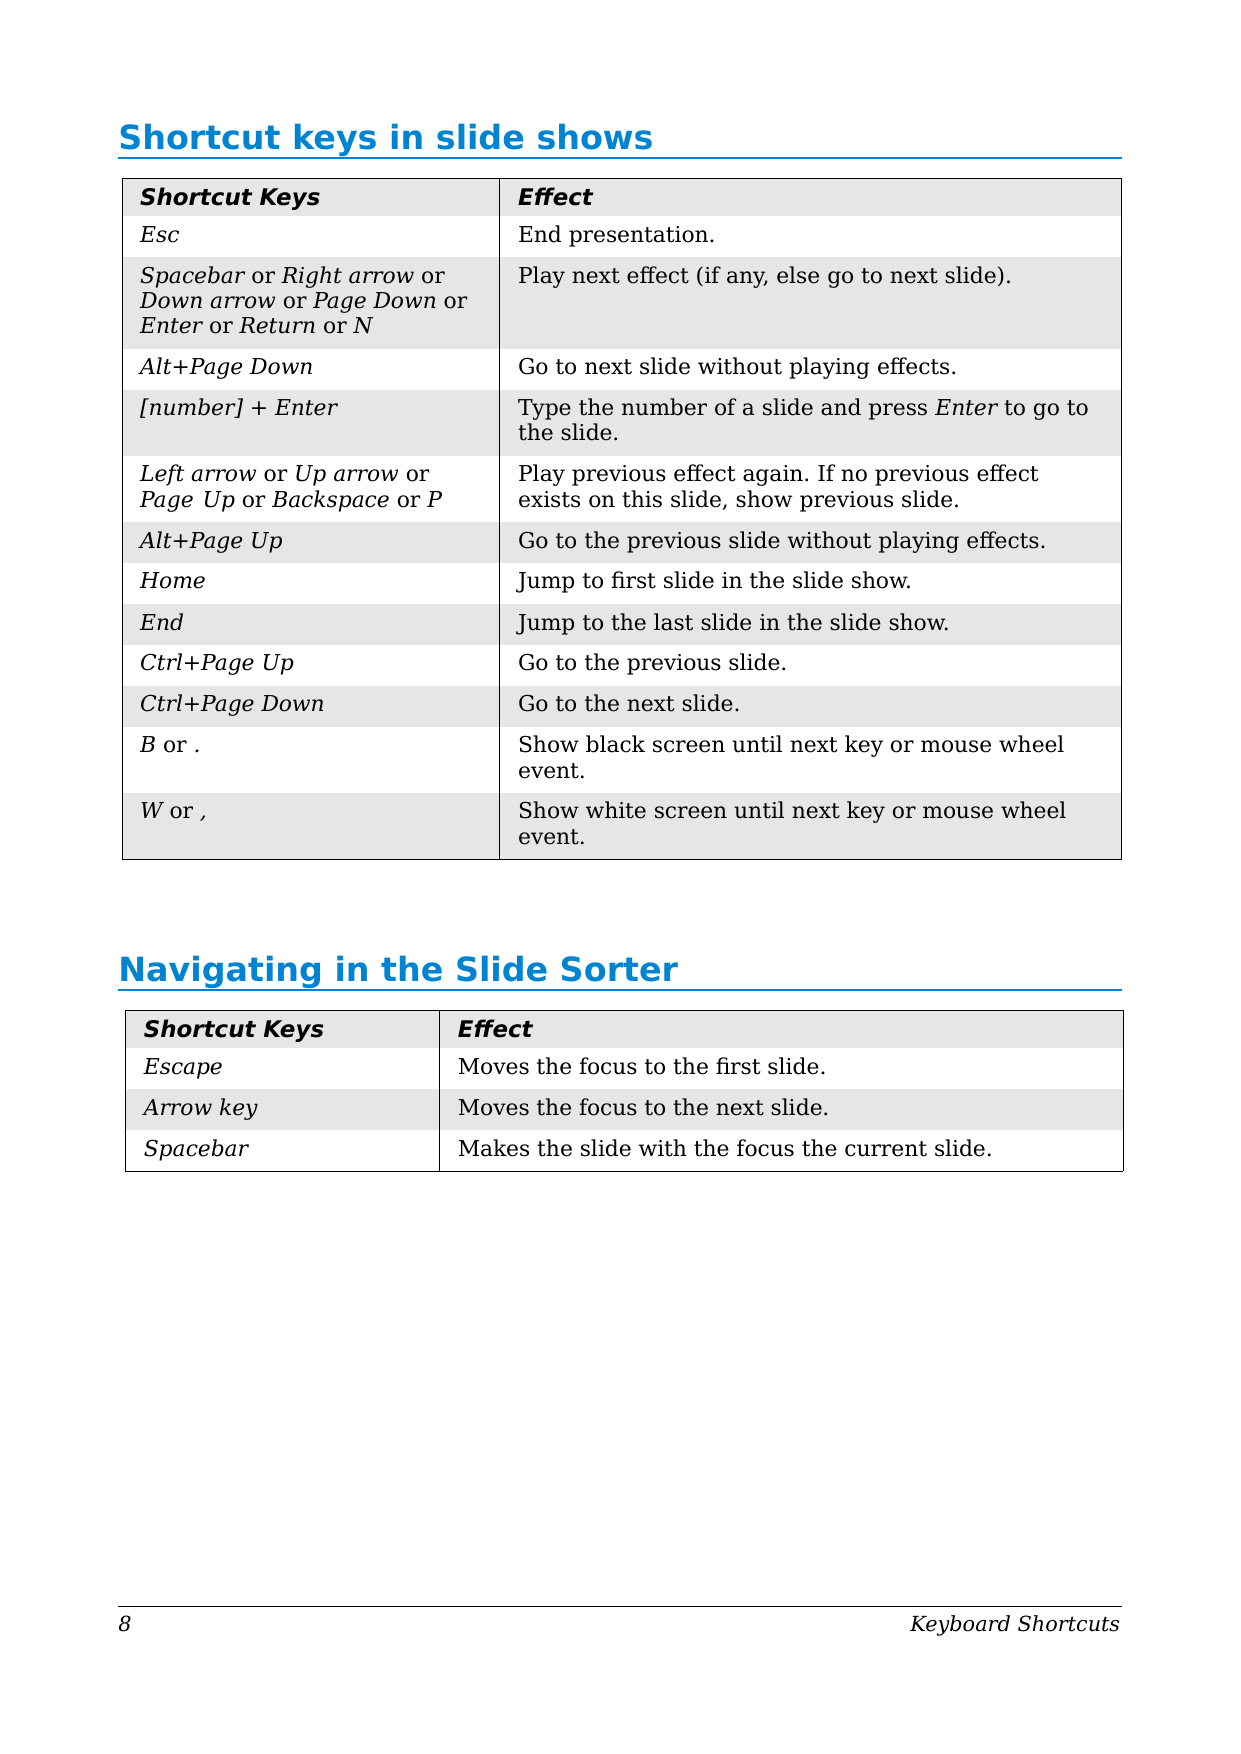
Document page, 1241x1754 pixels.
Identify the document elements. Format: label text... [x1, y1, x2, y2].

table_cell Spacebar [126, 1130, 439, 1171]
table_cell Esc [123, 216, 499, 257]
table_cell Moves the focus to the next slide. [440, 1089, 1123, 1130]
table_cell Makes the slide with the focus the current slide. [440, 1130, 1123, 1171]
table_cell Home [123, 563, 499, 604]
table_header Effect [440, 1011, 1123, 1048]
table_cell Play previous effect again. If no previous effect exists on this slide, show previous slide. [500, 456, 1121, 522]
table_cell End presentation. [500, 216, 1121, 257]
table_cell Type the number of a slide and press Enter to go to the slide. [500, 390, 1121, 456]
table_cell Jump to first slide in the slide show. [500, 563, 1121, 604]
table_cell Left arrow or Up arrow or Page Up or Backspace or P [123, 456, 499, 522]
table_cell Go to next slide without playing effects. [500, 349, 1121, 389]
table_cell Escape [126, 1048, 439, 1089]
subtitle Navigating in the Slide Sorter [118, 950, 1122, 989]
table_cell Ctrl+Page Up [123, 645, 499, 686]
table_cell Alt+Page Up [123, 522, 499, 563]
table_cell Alt+Page Down [123, 349, 499, 389]
table_cell Go to the next slide. [500, 686, 1121, 727]
table_header Shortcut Keys [123, 179, 499, 216]
subtitle Shortcut keys in slide shows [118, 118, 1122, 157]
table_header Shortcut Keys [126, 1011, 439, 1048]
table_cell End [123, 604, 499, 645]
table_cell Ctrl+Page Down [123, 686, 499, 727]
table_cell Moves the focus to the first slide. [440, 1048, 1123, 1089]
table_cell Go to the previous slide. [500, 645, 1121, 686]
table_cell Play next effect (if any, else go to next slide). [500, 257, 1121, 349]
table_cell Show white screen until next key or mouse wheel event. [500, 793, 1121, 859]
table_cell Jump to the last slide in the slide show. [500, 604, 1121, 645]
table_header Effect [500, 179, 1121, 216]
table_cell [number] + Enter [123, 390, 499, 456]
table_cell W or , [123, 793, 499, 859]
table_cell Show black screen until next key or mouse wheel event. [500, 727, 1121, 793]
table_cell B or . [123, 727, 499, 793]
table_cell Arrow key [126, 1089, 439, 1130]
table_cell Spacebar or Right arrow or Down arrow or Page Down or Enter or Return or N [123, 257, 499, 349]
table_cell Go to the previous slide without playing effects. [500, 522, 1121, 563]
